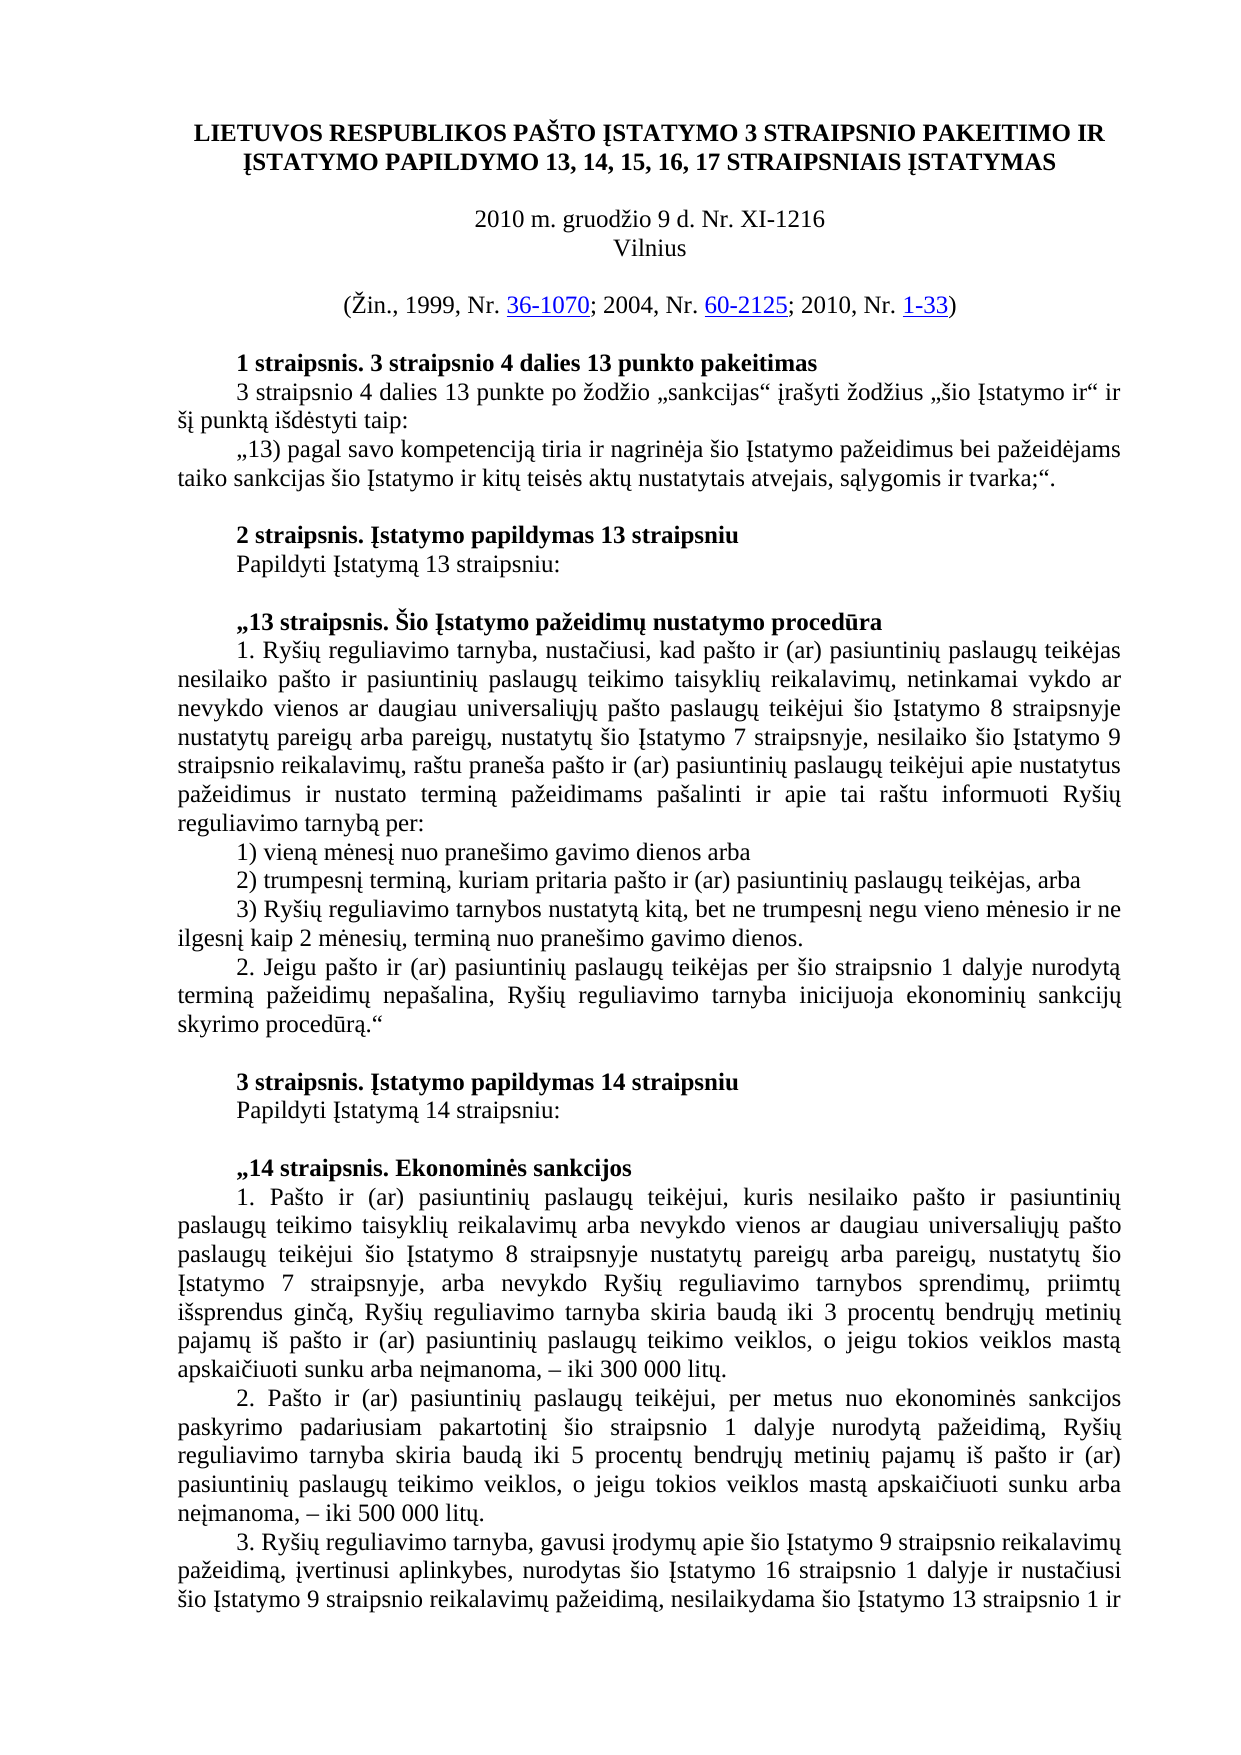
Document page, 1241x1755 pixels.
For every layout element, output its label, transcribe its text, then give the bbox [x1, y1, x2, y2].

text „14 straipsnis. Ekonominės sankcijos [177, 1153, 1122, 1182]
text LIETUVOS RESPUBLIKOS PAŠTO ĮSTATYMO 3 STRAIPSNIO PAKEITIMO IR ĮSTATYMO PAPILDYMO 13, 14, 15, 16, 17 STRAIPSNIAIS ĮSTATYMAS [177, 118, 1122, 176]
text 3 straipsnio 4 dalies 13 punkte po žodžio „sankcijas“ įrašyti žodžius „šio Įstatymo ir“ ir šį punktą išdėstyti taip: [177, 377, 1122, 434]
text (Žin., 1999, Nr. 36-1070; 2004, Nr. 60-2125; 2010, Nr. 1-33) [177, 291, 1122, 319]
text 3. Ryšių reguliavimo tarnyba, gavusi įrodymų apie šio Įstatymo 9 straipsnio reikalavimų pažeidimą, įvertinusi aplinkybes, nurodytas šio Įstatymo 16 straipsnio 1 dalyje ir nustačiusi šio Įstatymo 9 straipsnio reikalavimų pažeidimą, nesilaikydama šio Įstatymo 13 straipsnio 1 ir [177, 1527, 1122, 1613]
text 3) Ryšių reguliavimo tarnybos nustatytą kitą, bet ne trumpesnį negu vieno mėnesio ir ne ilgesnį kaip 2 mėnesių, terminą nuo pranešimo gavimo dienos. [177, 894, 1122, 952]
text 3 straipsnis. Įstatymo papildymas 14 straipsniu [177, 1067, 1122, 1096]
text 2) trumpesnį terminą, kuriam pritaria pašto ir (ar) pasiuntinių paslaugų teikėjas, arba [177, 866, 1122, 894]
text Papildyti Įstatymą 13 straipsniu: [177, 549, 1122, 578]
text 1 straipsnis. 3 straipsnio 4 dalies 13 punkto pakeitimas [177, 348, 1122, 377]
text 1. Pašto ir (ar) pasiuntinių paslaugų teikėjui, kuris nesilaiko pašto ir pasiuntinių paslaugų teikimo taisyklių reikalavimų arba nevykdo vienos ar daugiau universaliųjų pašto paslaugų teikėjui šio Įstatymo 8 straipsnyje nustatytų pareigų arba pareigų, nustatytų šio Įstatymo 7 straipsnyje, arba nevykdo Ryšių reguliavimo tarnybos sprendimų, priimtų išsprendus ginčą, Ryšių reguliavimo tarnyba skiria baudą iki 3 procentų bendrųjų metinių pajamų iš pašto ir (ar) pasiuntinių paslaugų teikimo veiklos, o jeigu tokios veiklos mastą apskaičiuoti sunku arba neįmanoma, – iki 300 000 litų. [177, 1182, 1122, 1383]
text „13 straipsnis. Šio Įstatymo pažeidimų nustatymo procedūra [177, 607, 1122, 636]
text 1) vieną mėnesį nuo pranešimo gavimo dienos arba [177, 837, 1122, 866]
text 2010 m. gruodžio 9 d. Nr. XI-1216 [177, 204, 1122, 233]
text 2. Pašto ir (ar) pasiuntinių paslaugų teikėjui, per metus nuo ekonominės sankcijos paskyrimo padariusiam pakartotinį šio straipsnio 1 dalyje nurodytą pažeidimą, Ryšių reguliavimo tarnyba skiria baudą iki 5 procentų bendrųjų metinių pajamų iš pašto ir (ar) pasiuntinių paslaugų teikimo veiklos, o jeigu tokios veiklos mastą apskaičiuoti sunku arba neįmanoma, – iki 500 000 litų. [177, 1383, 1122, 1527]
text „13) pagal savo kompetenciją tiria ir nagrinėja šio Įstatymo pažeidimus bei pažeidėjams taiko sankcijas šio Įstatymo ir kitų teisės aktų nustatytais atvejais, sąlygomis ir tvarka;“. [177, 434, 1122, 492]
text 1. Ryšių reguliavimo tarnyba, nustačiusi, kad pašto ir (ar) pasiuntinių paslaugų teikėjas nesilaiko pašto ir pasiuntinių paslaugų teikimo taisyklių reikalavimų, netinkamai vykdo ar nevykdo vienos ar daugiau universaliųjų pašto paslaugų teikėjui šio Įstatymo 8 straipsnyje nustatytų pareigų arba pareigų, nustatytų šio Įstatymo 7 straipsnyje, nesilaiko šio Įstatymo 9 straipsnio reikalavimų, raštu praneša pašto ir (ar) pasiuntinių paslaugų teikėjui apie nustatytus pažeidimus ir nustato terminą pažeidimams pašalinti ir apie tai raštu informuoti Ryšių reguliavimo tarnybą per: [177, 636, 1122, 837]
text Vilnius [177, 233, 1122, 262]
text Papildyti Įstatymą 14 straipsniu: [177, 1096, 1122, 1124]
text 2. Jeigu pašto ir (ar) pasiuntinių paslaugų teikėjas per šio straipsnio 1 dalyje nurodytą terminą pažeidimų nepašalina, Ryšių reguliavimo tarnyba inicijuoja ekonominių sankcijų skyrimo procedūrą.“ [177, 952, 1122, 1038]
text 2 straipsnis. Įstatymo papildymas 13 straipsniu [177, 521, 1122, 549]
